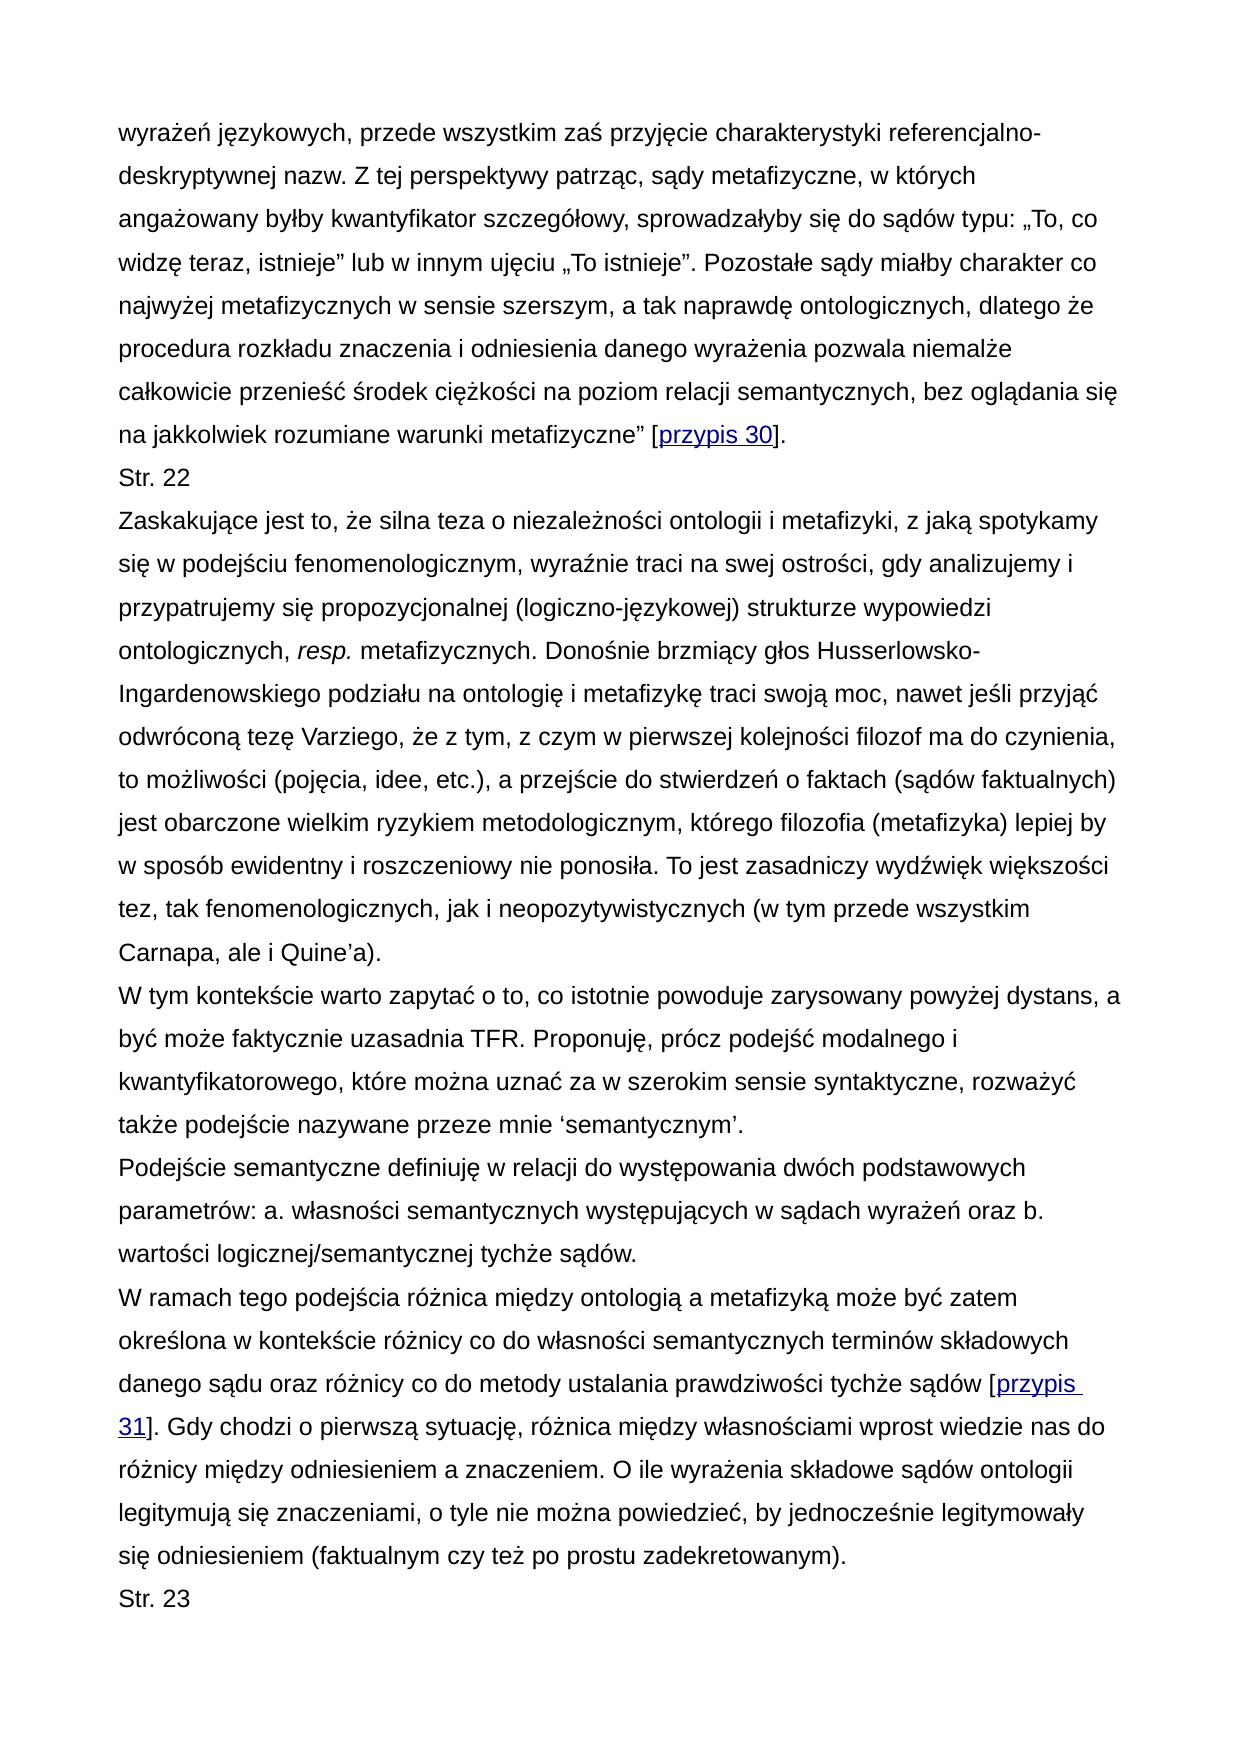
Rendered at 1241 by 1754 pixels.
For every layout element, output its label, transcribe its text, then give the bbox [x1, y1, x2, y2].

text Str. 22 [118, 463, 1122, 492]
text Str. 23 [118, 1584, 1122, 1613]
text W ramach tego podejścia różnica między ontologią a metafizyką może być zatem określona w kontekście różnicy co do własności semantycznych terminów składowych danego sądu oraz różnicy co do metody ustalania prawdziwości tychże sądów [przypis 31]. Gdy chodzi o pierwszą sytuację, różnica między własnościami wprost wiedzie nas do różnicy między odniesieniem a znaczeniem. O ile wyrażenia składowe sądów ontologii legitymują się znaczeniami, o tyle nie można powiedzieć, by jednocześnie legitymowały się odniesieniem (faktualnym czy też po prostu zadekretowanym). [118, 1282, 1122, 1570]
text Zaskakujące jest to, że silna teza o niezależności ontologii i metafizyki, z jaką spotykamy się w podejściu fenomenologicznym, wyraźnie traci na swej ostrości, gdy analizujemy i przypatrujemy się propozycjonalnej (logiczno-językowej) strukturze wypowiedzi ontologicznych, resp. metafizycznych. Donośnie brzmiący głos Husserlowsko-Ingardenowskiego podziału na ontologię i metafizykę traci swoją moc, nawet jeśli przyjąć odwróconą tezę Varziego, że z tym, z czym w pierwszej kolejności filozof ma do czynienia, to możliwości (pojęcia, idee, etc.), a przejście do stwierdzeń o faktach (sądów faktualnych) jest obarczone wielkim ryzykiem metodologicznym, którego filozofia (metafizyka) lepiej by w sposób ewidentny i roszczeniowy nie ponosiła. To jest zasadniczy wydźwięk większości tez, tak fenomenologicznych, jak i neopozytywistycznych (w tym przede wszystkim Carnapa, ale i Quine’a). [118, 506, 1122, 966]
text Podejście semantyczne definiuję w relacji do występowania dwóch podstawowych parametrów: a. własności semantycznych występujących w sądach wyrażeń oraz b. wartości logicznej/semantycznej tychże sądów. [118, 1153, 1122, 1268]
text wyrażeń językowych, przede wszystkim zaś przyjęcie charakterystyki referencjalno-deskryptywnej nazw. Z tej perspektywy patrząc, sądy metafizyczne, w których angażowany byłby kwantyfikator szczegółowy, sprowadzałyby się do sądów typu: „To, co widzę teraz, istnieje” lub w innym ujęciu „To istnieje”. Pozostałe sądy miałby charakter co najwyżej metafizycznych w sensie szerszym, a tak naprawdę ontologicznych, dlatego że procedura rozkładu znaczenia i odniesienia danego wyrażenia pozwala niemalże całkowicie przenieść środek ciężkości na poziom relacji semantycznych, bez oglądania się na jakkolwiek rozumiane warunki metafizyczne” [przypis 30]. [118, 118, 1122, 449]
text W tym kontekście warto zapytać o to, co istotnie powoduje zarysowany powyżej dystans, a być może faktycznie uzasadnia TFR. Proponuję, prócz podejść modalnego i kwantyfikatorowego, które można uznać za w szerokim sensie syntaktyczne, rozważyć także podejście nazywane przeze mnie ‘semantycznym’. [118, 981, 1122, 1139]
